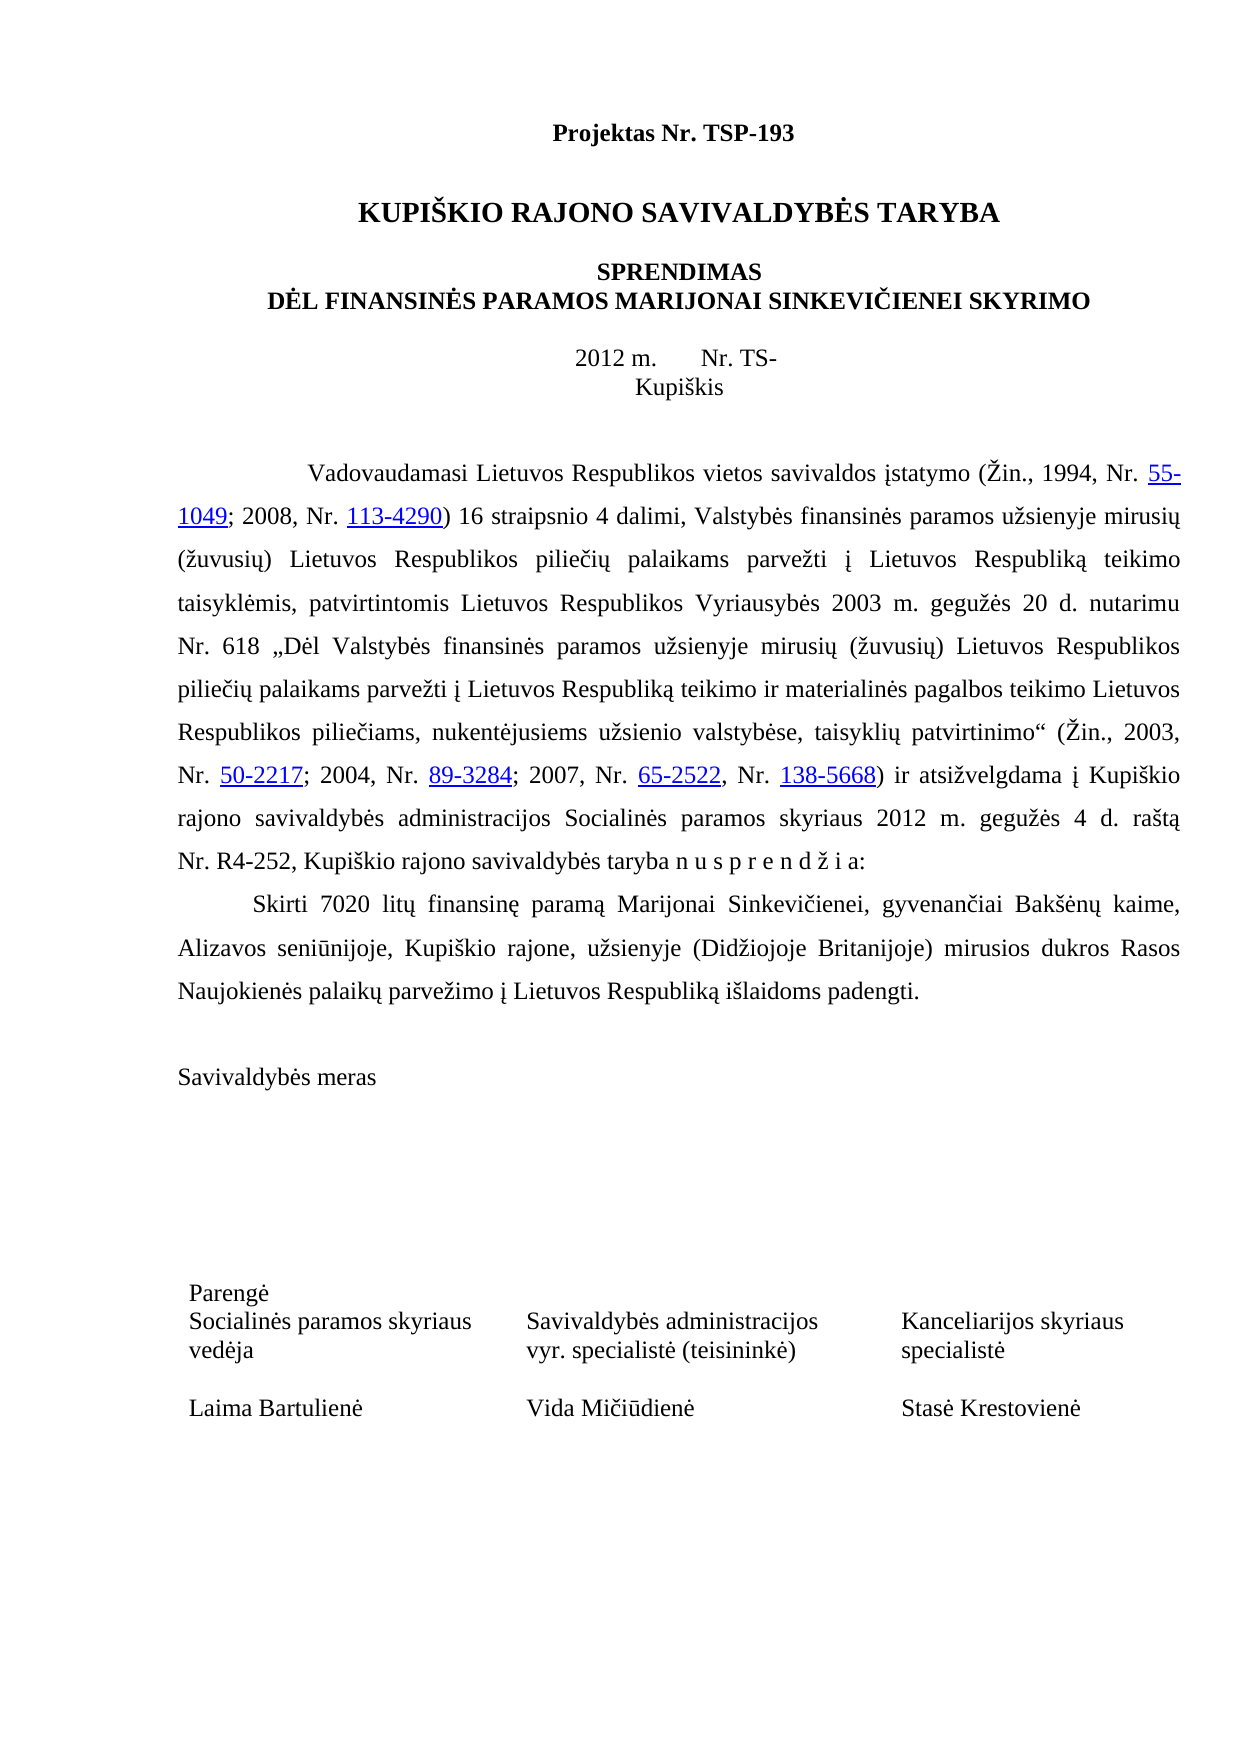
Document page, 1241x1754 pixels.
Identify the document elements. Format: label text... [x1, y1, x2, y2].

table_cell vedėja [177, 1335, 513, 1364]
table_cell Laima Bartulienė [177, 1393, 513, 1421]
table_cell specialistė [889, 1335, 1204, 1364]
table_cell vyr. specialistė (teisininkė) [514, 1335, 888, 1364]
text 2012 m. Nr. TS- [177, 343, 1181, 372]
table_cell Stasė Krestovienė [889, 1393, 1204, 1421]
table_cell Savivaldybės administracijos [514, 1306, 888, 1335]
text SPRENDIMAS [177, 257, 1181, 286]
table_cell Socialinės paramos skyriaus [177, 1306, 513, 1335]
table_header [514, 1278, 888, 1306]
text Skirti 7020 litų finansinę paramą Marijonai Sinkevičienei, gyvenančiai Bakšėnų kaime, Alizavos seniūnijoje, Kupiškio rajone, užsienyje (Didžiojoje Britanijoje) mirusios dukros Rasos Naujokienės palaikų parvežimo į Lietuvos Respubliką išlaidoms padengti. [177, 889, 1181, 1004]
table_cell [514, 1364, 888, 1393]
text Projektas Nr. TSP-193 [177, 118, 1181, 147]
text Kupiškis [177, 372, 1181, 401]
table_cell Vida Mičiūdienė [514, 1393, 888, 1421]
table_cell [889, 1364, 1204, 1393]
text Vadovaudamasi Lietuvos Respublikos vietos savivaldos įstatymo (Žin., 1994, Nr. 55-1049; 2008, Nr. 113-4290) 16 straipsnio 4 dalimi, Valstybės finansinės paramos užsienyje mirusių (žuvusių) Lietuvos Respublikos piliečių palaikams parvežti į Lietuvos Respubliką teikimo taisyklėmis, patvirtintomis Lietuvos Respublikos Vyriausybės 2003 m. gegužės 20 d. nutarimu Nr. 618 „Dėl Valstybės finansinės paramos užsienyje mirusių (žuvusių) Lietuvos Respublikos piliečių palaikams parvežti į Lietuvos Respubliką teikimo ir materialinės pagalbos teikimo Lietuvos Respublikos piliečiams, nukentėjusiems užsienio valstybėse, taisyklių patvirtinimo“ (Žin., 2003, Nr. 50-2217; 2004, Nr. 89-3284; 2007, Nr. 65-2522, Nr. 138-5668) ir atsižvelgdama į Kupiškio rajono savivaldybės administracijos Socialinės paramos skyriaus 2012 m. gegužės 4 d. raštą Nr. R4-252, Kupiškio rajono savivaldybės taryba n u s p r e n d ž i a: [177, 458, 1181, 875]
table_cell [177, 1364, 513, 1393]
table_header Parengė [177, 1278, 513, 1306]
text DĖL FINANSINĖS PARAMOS MARIJONAI SINKEVIČIENEI SKYRIMO [177, 286, 1181, 314]
table_header [889, 1278, 1204, 1306]
text KUPIŠKIO RAJONO SAVIVALDYBĖS TARYBA [177, 195, 1181, 228]
table_cell Kanceliarijos skyriaus [889, 1306, 1204, 1335]
text Savivaldybės meras [177, 1062, 1181, 1091]
